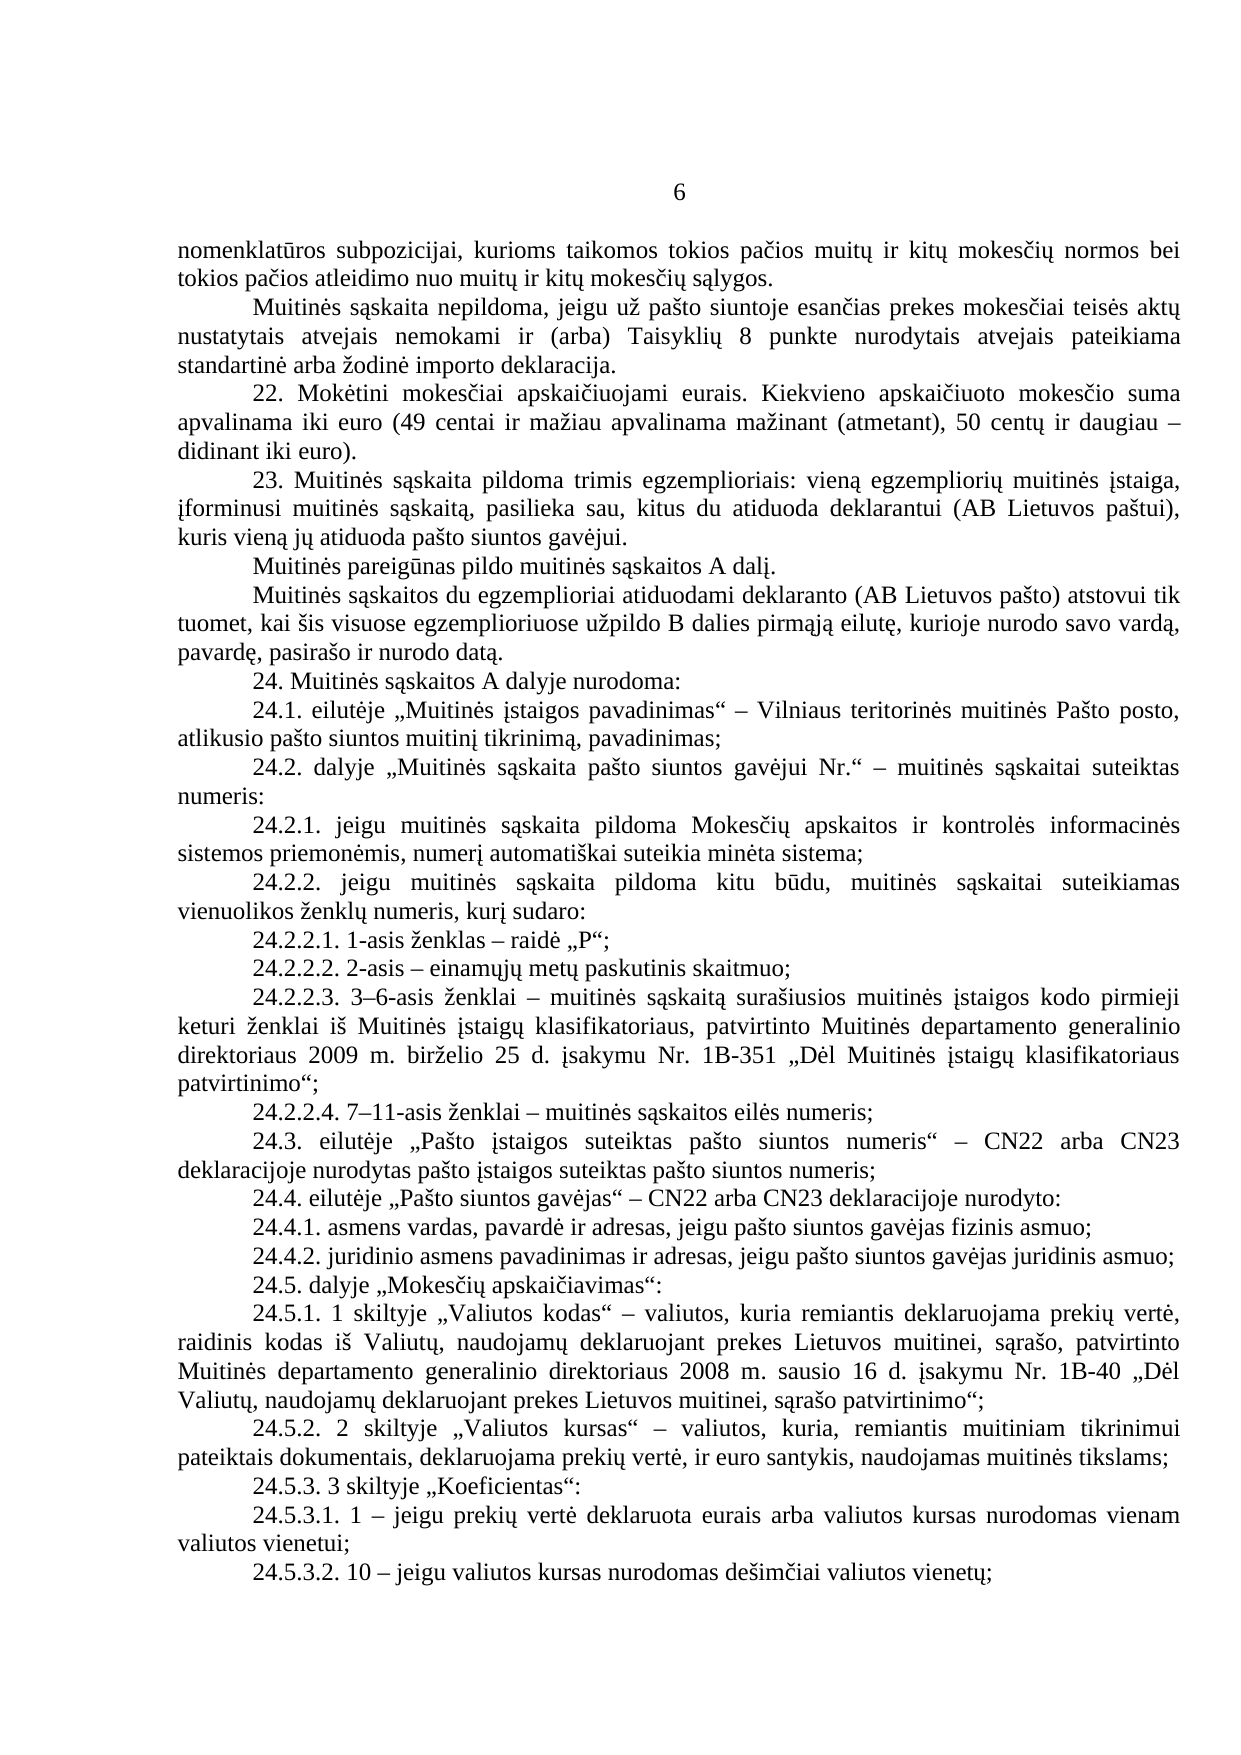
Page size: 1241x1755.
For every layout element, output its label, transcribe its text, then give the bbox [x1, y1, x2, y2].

text Muitinės sąskaita nepildoma, jeigu už pašto siuntoje esančias prekes mokesčiai teisės aktų nustatytais atvejais nemokami ir (arba) Taisyklių 8 punkte nurodytais atvejais pateikiama standartinė arba žodinė importo deklaracija. [177, 292, 1181, 378]
text 24.2.1. jeigu muitinės sąskaita pildoma Mokesčių apskaitos ir kontrolės informacinės sistemos priemonėmis, numerį automatiškai suteikia minėta sistema; [177, 810, 1181, 867]
text 22. Mokėtini mokesčiai apskaičiuojami eurais. Kiekvieno apskaičiuoto mokesčio suma apvalinama iki euro (49 centai ir mažiau apvalinama mažinant (atmetant), 50 centų ir daugiau – didinant iki euro). [177, 378, 1181, 465]
text 24.5.3.1. 1 – jeigu prekių vertė deklaruota eurais arba valiutos kursas nurodomas vienam valiutos vienetui; [177, 1500, 1181, 1557]
text 24.5.1. 1 skiltyje „Valiutos kodas“ – valiutos, kuria remiantis deklaruojama prekių vertė, raidinis kodas iš Valiutų, naudojamų deklaruojant prekes Lietuvos muitinei, sąrašo, patvirtinto Muitinės departamento generalinio direktoriaus 2008 m. sausio 16 d. įsakymu Nr. 1B-40 „Dėl Valiutų, naudojamų deklaruojant prekes Lietuvos muitinei, sąrašo patvirtinimo“; [177, 1298, 1181, 1413]
text 24.2.2. jeigu muitinės sąskaita pildoma kitu būdu, muitinės sąskaitai suteikiamas vienuolikos ženklų numeris, kurį sudaro: [177, 867, 1181, 925]
text 24.5.3.2. 10 – jeigu valiutos kursas nurodomas dešimčiai valiutos vienetų; [177, 1557, 1181, 1586]
text Muitinės pareigūnas pildo muitinės sąskaitos A dalį. [177, 551, 1181, 580]
text nomenklatūros subpozicijai, kurioms taikomos tokios pačios muitų ir kitų mokesčių normos bei tokios pačios atleidimo nuo muitų ir kitų mokesčių sąlygos. [177, 235, 1181, 292]
text 24.5. dalyje „Mokesčių apskaičiavimas“: [177, 1270, 1181, 1298]
text 24.2.2.1. 1-asis ženklas – raidė „P“; [177, 925, 1181, 953]
text 24.1. eilutėje „Muitinės įstaigos pavadinimas“ – Vilniaus teritorinės muitinės Pašto posto, atlikusio pašto siuntos muitinį tikrinimą, pavadinimas; [177, 695, 1181, 752]
text 24.3. eilutėje „Pašto įstaigos suteiktas pašto siuntos numeris“ – CN22 arba CN23 deklaracijoje nurodytas pašto įstaigos suteiktas pašto siuntos numeris; [177, 1126, 1181, 1183]
text 24.4. eilutėje „Pašto siuntos gavėjas“ – CN22 arba CN23 deklaracijoje nurodyto: [177, 1183, 1181, 1212]
text 24.2. dalyje „Muitinės sąskaita pašto siuntos gavėjui Nr.“ – muitinės sąskaitai suteiktas numeris: [177, 752, 1181, 810]
text 24.4.1. asmens vardas, pavardė ir adresas, jeigu pašto siuntos gavėjas fizinis asmuo; [177, 1212, 1181, 1241]
text 24.4.2. juridinio asmens pavadinimas ir adresas, jeigu pašto siuntos gavėjas juridinis asmuo; [177, 1241, 1181, 1270]
text 24.2.2.3. 3–6-asis ženklai – muitinės sąskaitą surašiusios muitinės įstaigos kodo pirmieji keturi ženklai iš Muitinės įstaigų klasifikatoriaus, patvirtinto Muitinės departamento generalinio direktoriaus 2009 m. birželio 25 d. įsakymu Nr. 1B-351 „Dėl Muitinės įstaigų klasifikatoriaus patvirtinimo“; [177, 982, 1181, 1097]
text 24.2.2.2. 2-asis – einamųjų metų paskutinis skaitmuo; [177, 953, 1181, 982]
text 24.5.2. 2 skiltyje „Valiutos kursas“ – valiutos, kuria, remiantis muitiniam tikrinimui pateiktais dokumentais, deklaruojama prekių vertė, ir euro santykis, naudojamas muitinės tikslams; [177, 1413, 1181, 1471]
text 24. Muitinės sąskaitos A dalyje nurodoma: [177, 666, 1181, 695]
text 24.5.3. 3 skiltyje „Koeficientas“: [177, 1471, 1181, 1500]
text 24.2.2.4. 7–11-asis ženklai – muitinės sąskaitos eilės numeris; [177, 1097, 1181, 1126]
text Muitinės sąskaitos du egzemplioriai atiduodami deklaranto (AB Lietuvos pašto) atstovui tik tuomet, kai šis visuose egzemplioriuose užpildo B dalies pirmąją eilutę, kurioje nurodo savo vardą, pavardę, pasirašo ir nurodo datą. [177, 580, 1181, 666]
text 23. Muitinės sąskaita pildoma trimis egzemplioriais: vieną egzempliorių muitinės įstaiga, įforminusi muitinės sąskaitą, pasilieka sau, kitus du atiduoda deklarantui (AB Lietuvos paštui), kuris vieną jų atiduoda pašto siuntos gavėjui. [177, 465, 1181, 551]
